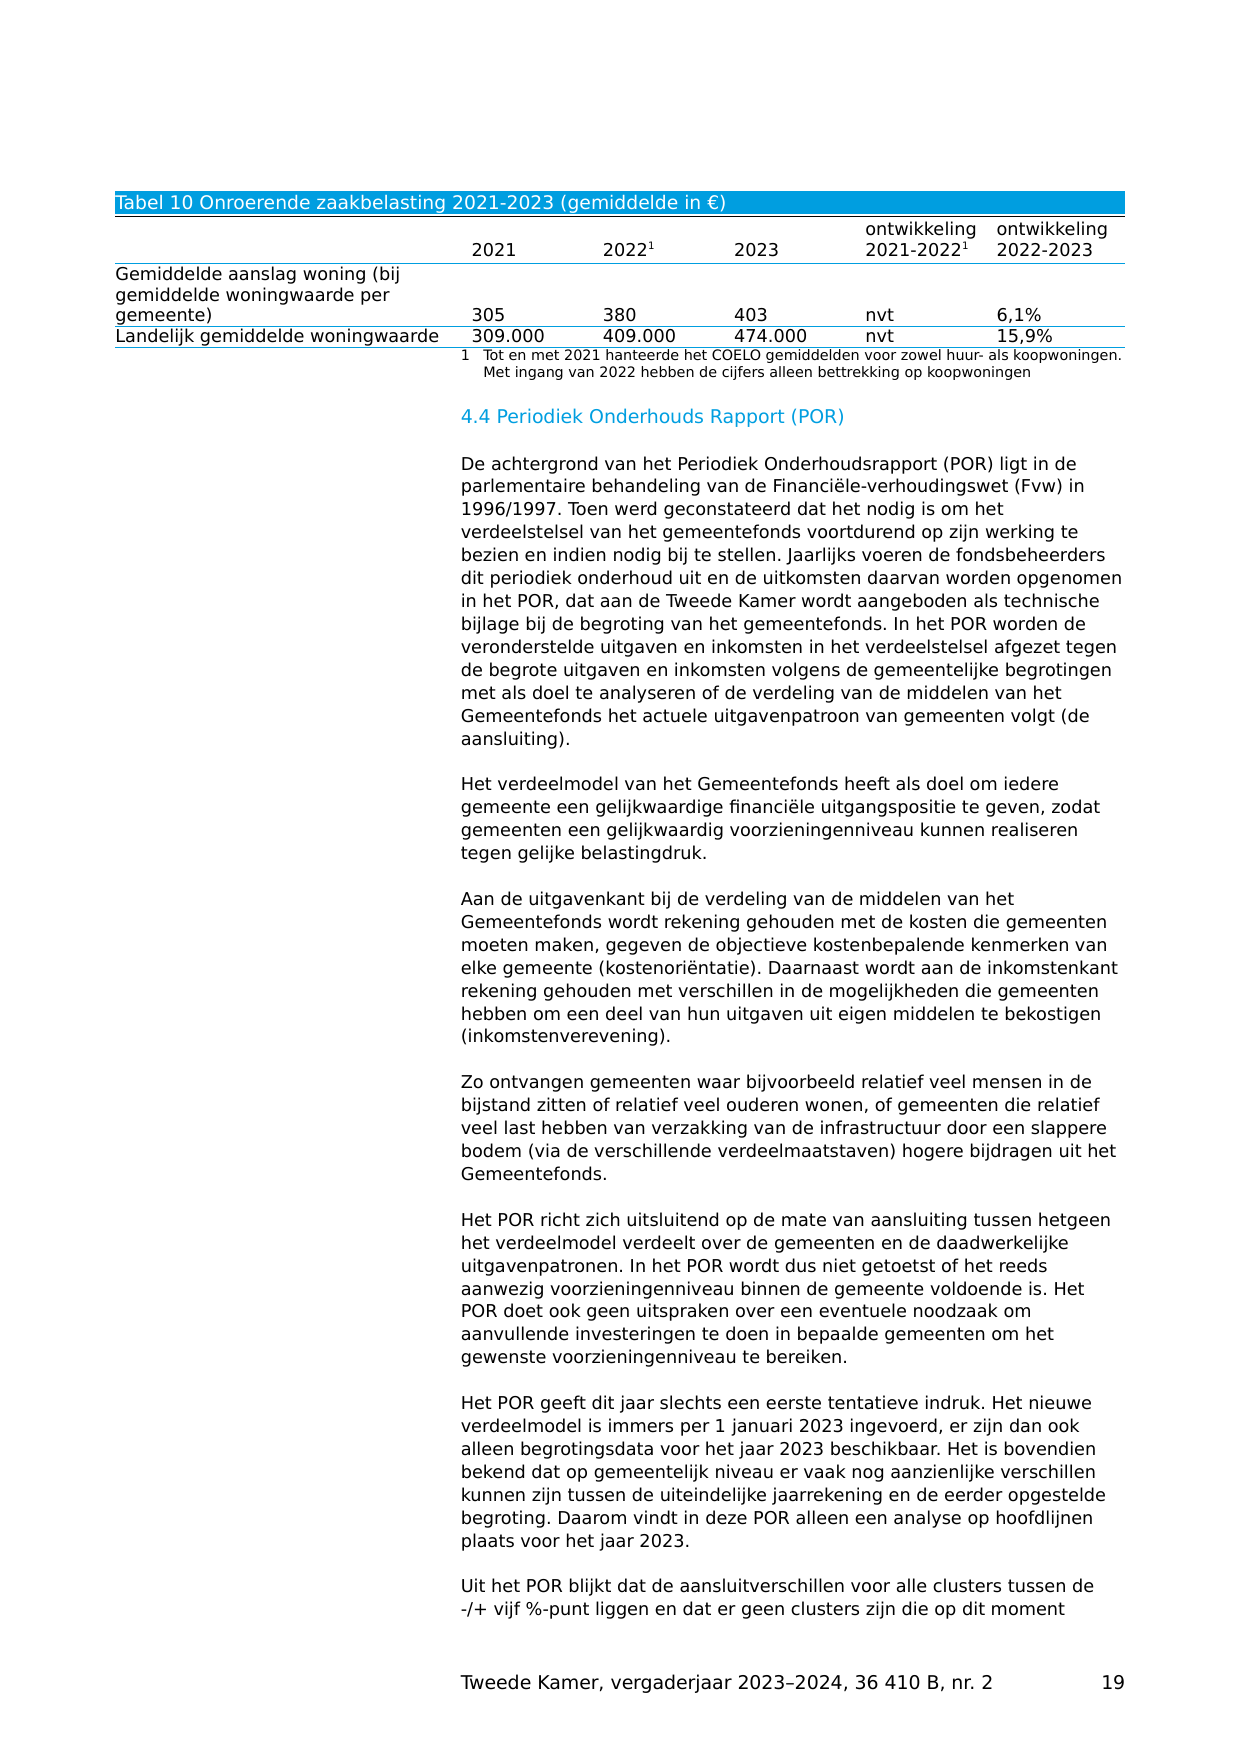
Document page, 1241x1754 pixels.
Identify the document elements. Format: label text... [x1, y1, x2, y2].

text Aan de uitgavenkant bij de verdeling van de middelen van het Gemeentefonds wordt rekening gehouden met de kosten die gemeenten moeten maken, gegeven de objectieve kostenbepalende kenmerken van elke gemeente (kostenoriëntatie). Daarnaast wordt aan de inkomstenkant rekening gehouden met verschillen in de mogelijkheden die gemeenten hebben om een deel van hun uitgaven uit eigen middelen te bekostigen (inkomstenverevening). [461, 887, 1125, 1047]
table_cell ontwikkeling 2022-2023 [994, 217, 1125, 263]
table_cell Gemiddelde aanslag woning (bij gemiddelde woningwaarde per gemeente) [115, 264, 468, 326]
table_cell [115, 217, 468, 263]
list Tot en met 2021 hanteerde het COELO gemiddelden voor zowel huur- als koopwoningen. Met ingang van 2022 hebben de cijfers alleen bettrekking op koopwoningen [461, 348, 1125, 381]
text De achtergrond van het Periodiek Onderhoudsrapport (POR) ligt in de parlementaire behandeling van de Financiële-verhoudingswet (Fvw) in 1996/1997. Toen werd geconstateerd dat het nodig is om het verdeelstelsel van het gemeentefonds voortdurend op zijn werking te bezien en indien nodig bij te stellen. Jaarlijks voeren de fondsbeheerders dit periodiek onderhoud uit en de uitkomsten daarvan worden opgenomen in het POR, dat aan de Tweede Kamer wordt aangeboden als technische bijlage bij de begroting van het gemeentefonds. In het POR worden de veronderstelde uitgaven en inkomsten in het verdeelstelsel afgezet tegen de begrote uitgaven en inkomsten volgens de gemeentelijke begrotingen met als doel te analyseren of de verdeling van de middelen van het Gemeentefonds het actuele uitgavenpatroon van gemeenten volgt (de aansluiting). [461, 452, 1125, 749]
table_cell 6,1% [994, 264, 1125, 326]
text Het verdeelmodel van het Gemeentefonds heeft als doel om iedere gemeente een gelijkwaardige financiële uitgangspositie te geven, zodat gemeenten een gelijkwaardig voorzieningenniveau kunnen realiseren tegen gelijke belastingdruk. [461, 772, 1125, 864]
table_cell 2021 [469, 217, 600, 263]
table_cell 380 [600, 264, 731, 326]
table_cell 409.000 [600, 327, 731, 347]
table_cell Landelijk gemiddelde woningwaarde [115, 327, 468, 347]
table_cell 15,9% [994, 327, 1125, 347]
table_cell 403 [731, 264, 862, 326]
table_cell nvt [862, 264, 993, 326]
text Het POR geeft dit jaar slechts een eerste tentatieve indruk. Het nieuwe verdeelmodel is immers per 1 januari 2023 ingevoerd, er zijn dan ook alleen begrotingsdata voor het jaar 2023 beschikbaar. Het is bovendien bekend dat op gemeentelijk niveau er vaak nog aanzienlijke verschillen kunnen zijn tussen de uiteindelijke jaarrekening en de eerder opgestelde begroting. Daarom vindt in deze POR alleen een analyse op hoofdlijnen plaats voor het jaar 2023. [461, 1391, 1125, 1552]
text Zo ontvangen gemeenten waar bijvoorbeeld relatief veel mensen in de bijstand zitten of relatief veel ouderen wonen, of gemeenten die relatief veel last hebben van verzakking van de infrastructuur door een slappere bodem (via de verschillende verdeelmaatstaven) hogere bijdragen uit het Gemeentefonds. [461, 1070, 1125, 1185]
table_cell 474.000 [731, 327, 862, 347]
title 4.4 Periodiek Onderhouds Rapport (POR) [461, 406, 1125, 428]
text Uit het POR blijkt dat de aansluitverschillen voor alle clusters tussen de -/+ vijf %-punt liggen en dat er geen clusters zijn die op dit moment [461, 1574, 1125, 1620]
text Het POR richt zich uitsluitend op de mate van aansluiting tussen hetgeen het verdeelmodel verdeelt over de gemeenten en de daadwerkelijke uitgavenpatronen. In het POR wordt dus niet getoetst of het reeds aanwezig voorzieningenniveau binnen de gemeente voldoende is. Het POR doet ook geen uitspraken over een eventuele noodzaak om aanvullende investeringen te doen in bepaalde gemeenten om het gewenste voorzieningenniveau te bereiken. [461, 1208, 1125, 1368]
table_cell 309.000 [469, 327, 600, 347]
table_cell ontwikkeling 2021-20221 [862, 217, 993, 263]
table_cell nvt [862, 327, 993, 347]
table_cell 305 [469, 264, 600, 326]
table_cell 2023 [731, 217, 862, 263]
table_cell 20221 [600, 217, 731, 263]
